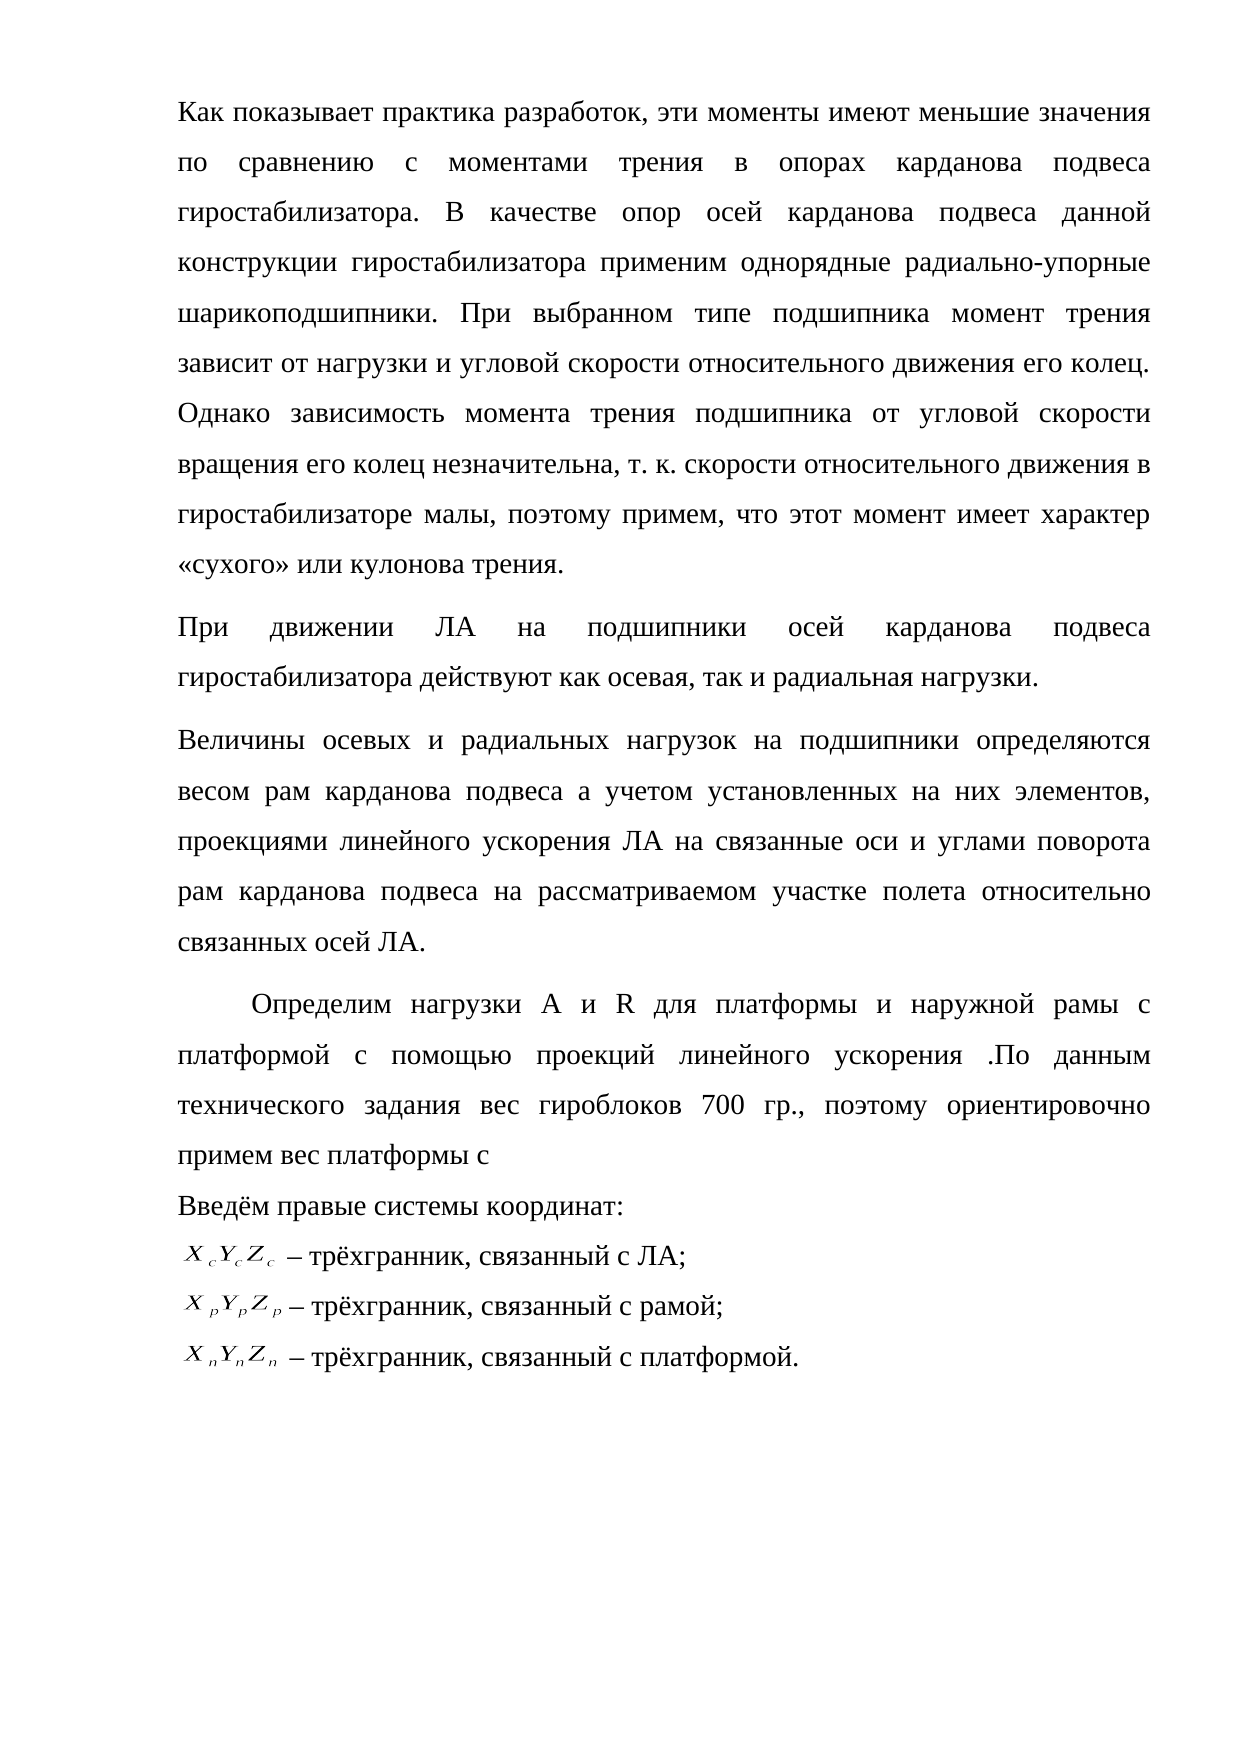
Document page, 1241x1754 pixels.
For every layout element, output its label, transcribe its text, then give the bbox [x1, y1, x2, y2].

text – трёхгранник, связанный с рамой; [177, 1288, 1152, 1322]
text – трёхгранник, связанный с платформой. [177, 1339, 1152, 1372]
text Как показывает практика разработок, эти моменты имеют меньшие значения по сравнению с моментами трения в опорах карданова подвеса гиростабилизатора. В качестве опор осей карданова подвеса данной конструкции гиростабилизатора применим однорядные радиально-упорные шарикоподшипники. При выбранном типе подшипника момент трения зависит от нагрузки и угловой скорости относительного движения его колец. Однако зависимость момента трения подшипника от угловой скорости вращения его колец незначительна, т. к. скорости относительного движения в гиростабилизаторе малы, поэтому примем, что этот момент имеет характер «сухого» или кулонова трения. [177, 94, 1152, 580]
text Величины осевых и радиальных нагрузок на подшипники определяются весом рам карданова подвеса а учетом установленных на них элементов, проекциями линейного ускорения ЛА на связанные оси и углами поворота рам карданова подвеса на рассматриваемом участке полета относительно связанных осей ЛА. [177, 722, 1152, 957]
text – трёхгранник, связанный с ЛА; [177, 1238, 1152, 1272]
text Введём правые системы координат: [177, 1188, 1152, 1221]
text Определим нагрузки A и R для платформы и наружной рамы с платформой с помощью проекций линейного ускорения .По данным технического задания вес гироблоков 700 гр., поэтому ориентировочно примем вес платформы с [177, 986, 1152, 1171]
text При движении ЛА на подшипники осей карданова подвеса гиростабилизатора действуют как осевая, так и радиальная нагрузки. [177, 609, 1152, 693]
